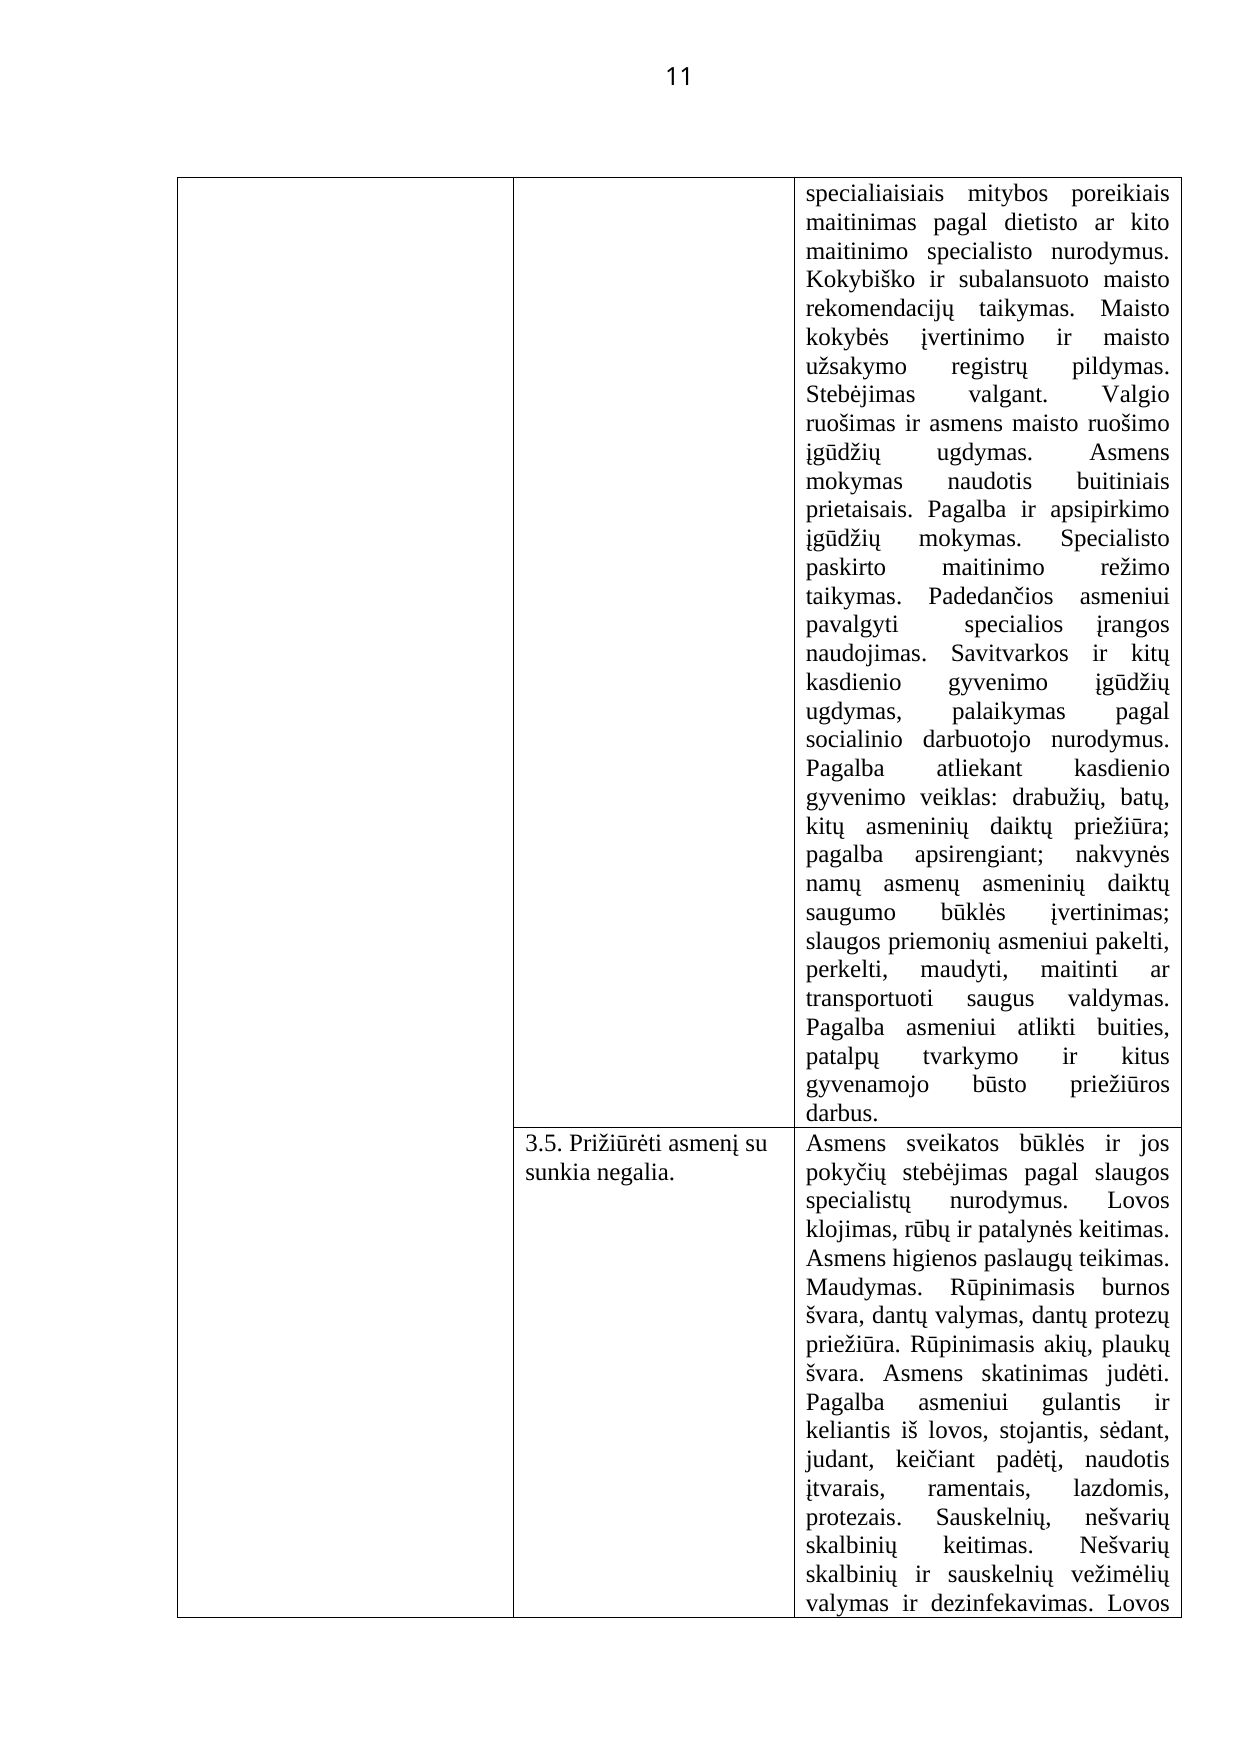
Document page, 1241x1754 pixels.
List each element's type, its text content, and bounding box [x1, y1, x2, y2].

table_cell specialiaisiais mitybos poreikiais maitinimas pagal dietisto ar kito maitinimo specialisto nurodymus. Kokybiško ir subalansuoto maisto rekomendacijų taikymas. Maisto kokybės įvertinimo ir maisto užsakymo registrų pildymas. Stebėjimas valgant. Valgio ruošimas ir asmens maisto ruošimo įgūdžių ugdymas. Asmens mokymas naudotis buitiniais prietaisais. Pagalba ir apsipirkimo įgūdžių mokymas. Specialisto paskirto maitinimo režimo taikymas. Padedančios asmeniui pavalgyti specialios įrangos naudojimas. Savitvarkos ir kitų kasdienio gyvenimo įgūdžių ugdymas, palaikymas pagal socialinio darbuotojo nurodymus. Pagalba atliekant kasdienio gyvenimo veiklas: drabužių, batų, kitų asmeninių daiktų priežiūra; pagalba apsirengiant; nakvynės namų asmenų asmeninių daiktų saugumo būklės įvertinimas; slaugos priemonių asmeniui pakelti, perkelti, maudyti, maitinti ar transportuoti saugus valdymas. Pagalba asmeniui atlikti buities, patalpų tvarkymo ir kitus gyvenamojo būsto priežiūros darbus. [795, 178, 1181, 1127]
table_cell [178, 178, 513, 1617]
table_cell 3.5. Prižiūrėti asmenį su sunkia negalia. [514, 1128, 794, 1617]
table_cell Asmens sveikatos būklės ir jos pokyčių stebėjimas pagal slaugos specialistų nurodymus. Lovos klojimas, rūbų ir patalynės keitimas. Asmens higienos paslaugų teikimas. Maudymas. Rūpinimasis burnos švara, dantų valymas, dantų protezų priežiūra. Rūpinimasis akių, plaukų švara. Asmens skatinimas judėti. Pagalba asmeniui gulantis ir keliantis iš lovos, stojantis, sėdant, judant, keičiant padėtį, naudotis įtvarais, ramentais, lazdomis, protezais. Sauskelnių, nešvarių skalbinių keitimas. Nešvarių skalbinių ir sauskelnių vežimėlių valymas ir dezinfekavimas. Lovos [795, 1128, 1181, 1617]
table_cell [514, 178, 794, 1127]
